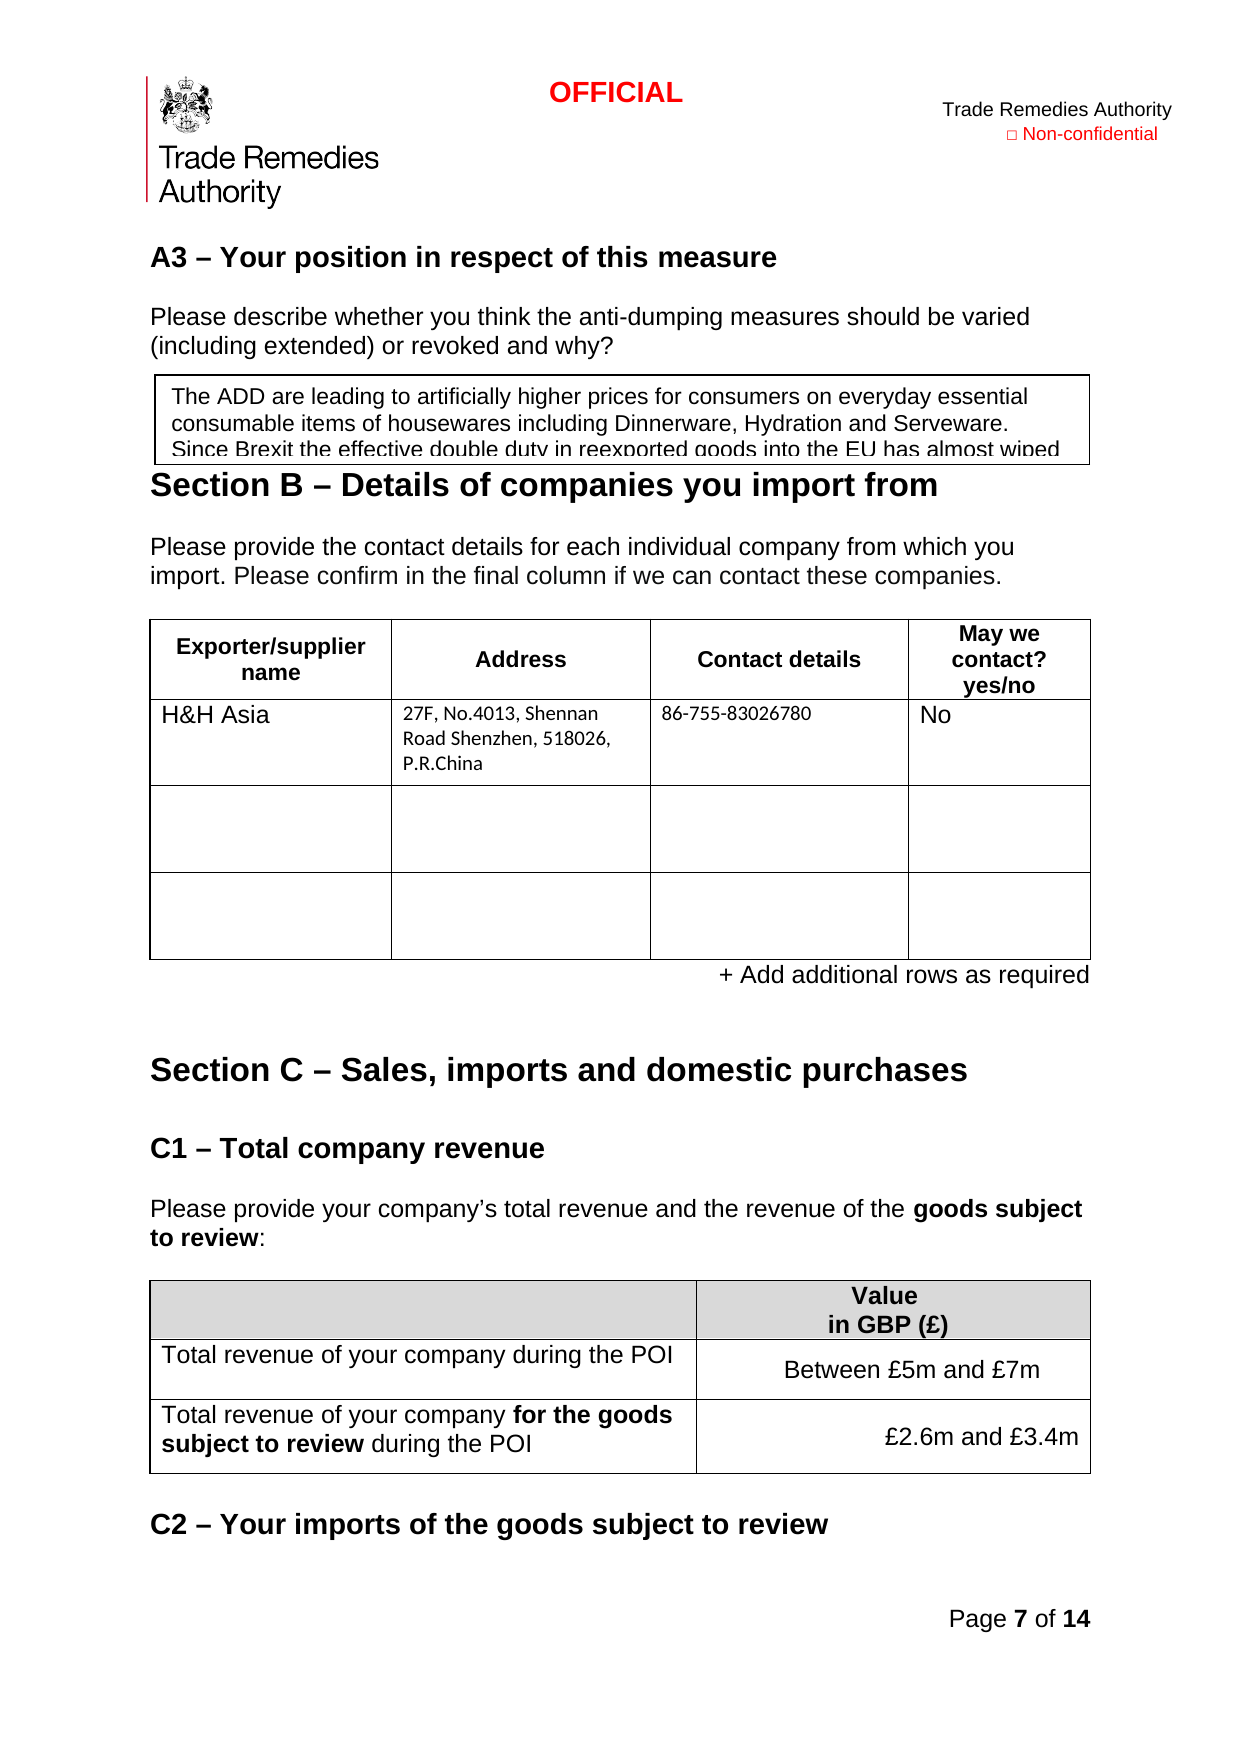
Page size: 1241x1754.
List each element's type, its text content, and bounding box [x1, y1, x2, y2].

table_header Value in GBP (£) [697, 1281, 1090, 1338]
table_header Contact details [651, 620, 908, 699]
table_header Exporter/supplier name [151, 620, 391, 699]
table_header Address [392, 620, 650, 699]
table_cell [392, 786, 650, 872]
text The ADD are leading to artificially higher prices for consumers on everyday essential consumable items of housewares including Dinnerware, Hydration and Serveware. Since Brexit the effective double duty in reexported goods into the EU has almost wiped out the export opportunity for our designs and brands [171, 383, 1074, 456]
subtitle C1 – Total company revenue [150, 1131, 1090, 1165]
table_header May we contact? yes/no [909, 620, 1090, 699]
table_cell Total revenue of your company for the goods subject to review during the POI [151, 1400, 696, 1473]
table_cell 27F, No.4013, Shennan Road Shenzhen, 518026, P.R.China [392, 700, 650, 785]
text + Add additional rows as required [150, 960, 1090, 989]
table_cell [392, 873, 650, 959]
text Please provide the contact details for each individual company from which you import. Please confirm in the final column if we can contact these companies. [150, 532, 1090, 590]
table_cell £2.6m and £3.4m [697, 1400, 1090, 1473]
table_cell [151, 873, 391, 959]
table_cell 86-755-83026780 [651, 700, 908, 785]
text [156, 376, 1089, 464]
table_cell Between £5m and £7m [697, 1340, 1090, 1399]
table_cell [651, 873, 908, 959]
text Please describe whether you think the anti-dumping measures should be varied (including extended) or revoked and why? [150, 302, 1090, 360]
subtitle Section C – Sales, imports and domestic purchases [150, 1050, 1090, 1127]
subtitle C2 – Your imports of the goods subject to review [150, 1507, 1090, 1540]
subtitle Section B – Details of companies you import from [150, 393, 1090, 503]
table_cell [909, 786, 1090, 872]
text Please provide your company’s total revenue and the revenue of the goods subject to review: [150, 1194, 1090, 1251]
table_cell Total revenue of your company during the POI [151, 1340, 696, 1399]
table_header [151, 1281, 696, 1338]
table_cell [151, 786, 391, 872]
table_cell No [909, 700, 1090, 785]
table_cell H&H Asia [151, 700, 391, 785]
subtitle A3 – Your position in respect of this measure [150, 240, 1090, 273]
table_cell [909, 873, 1090, 959]
table_cell [651, 786, 908, 872]
